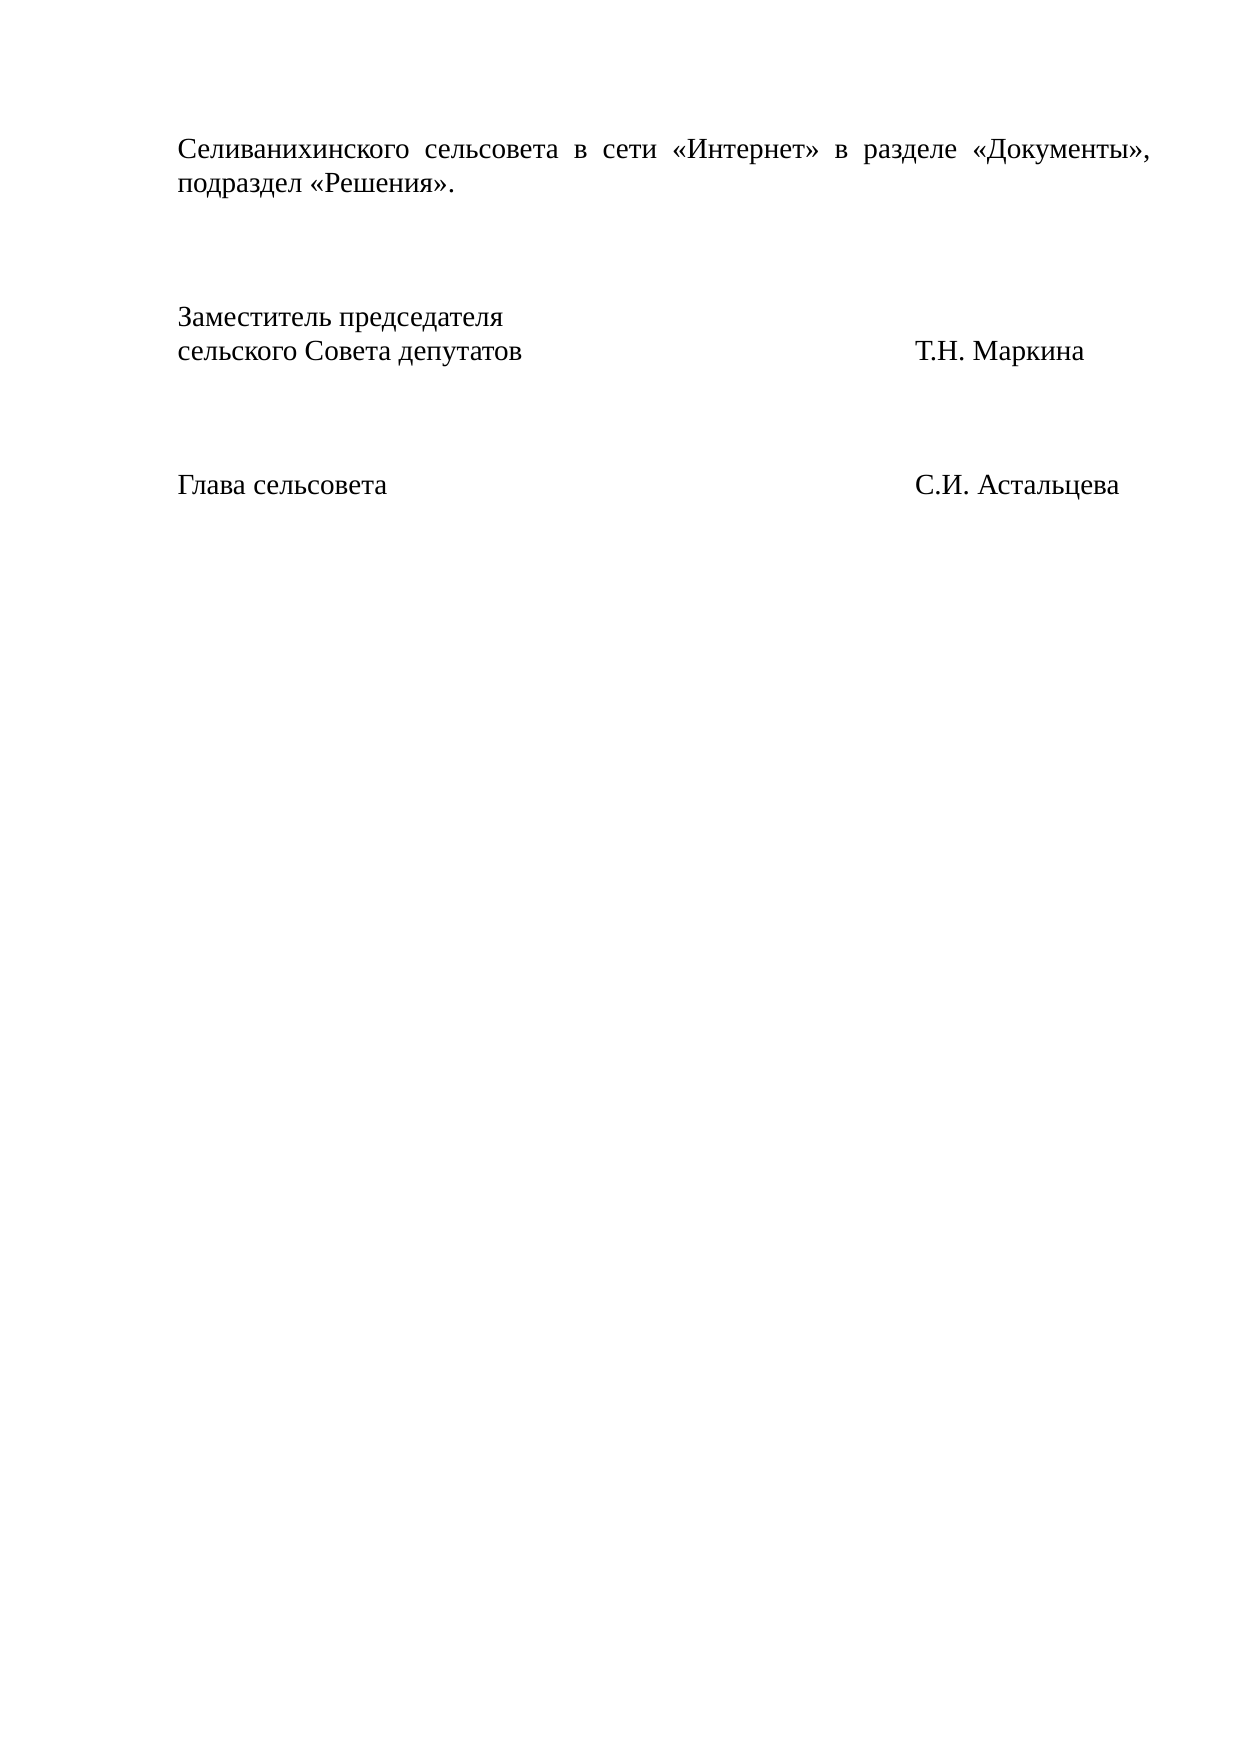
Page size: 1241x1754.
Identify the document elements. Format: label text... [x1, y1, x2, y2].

text Селиванихинского сельсовета в сети «Интернет» в разделе «Документы», подраздел «Решения». [177, 131, 1152, 198]
text сельского Совета депутатов Т.Н. Маркина [177, 333, 1152, 400]
text Глава сельсовета С.И. Астальцева [177, 467, 1152, 500]
text Заместитель председателя [177, 299, 1152, 333]
